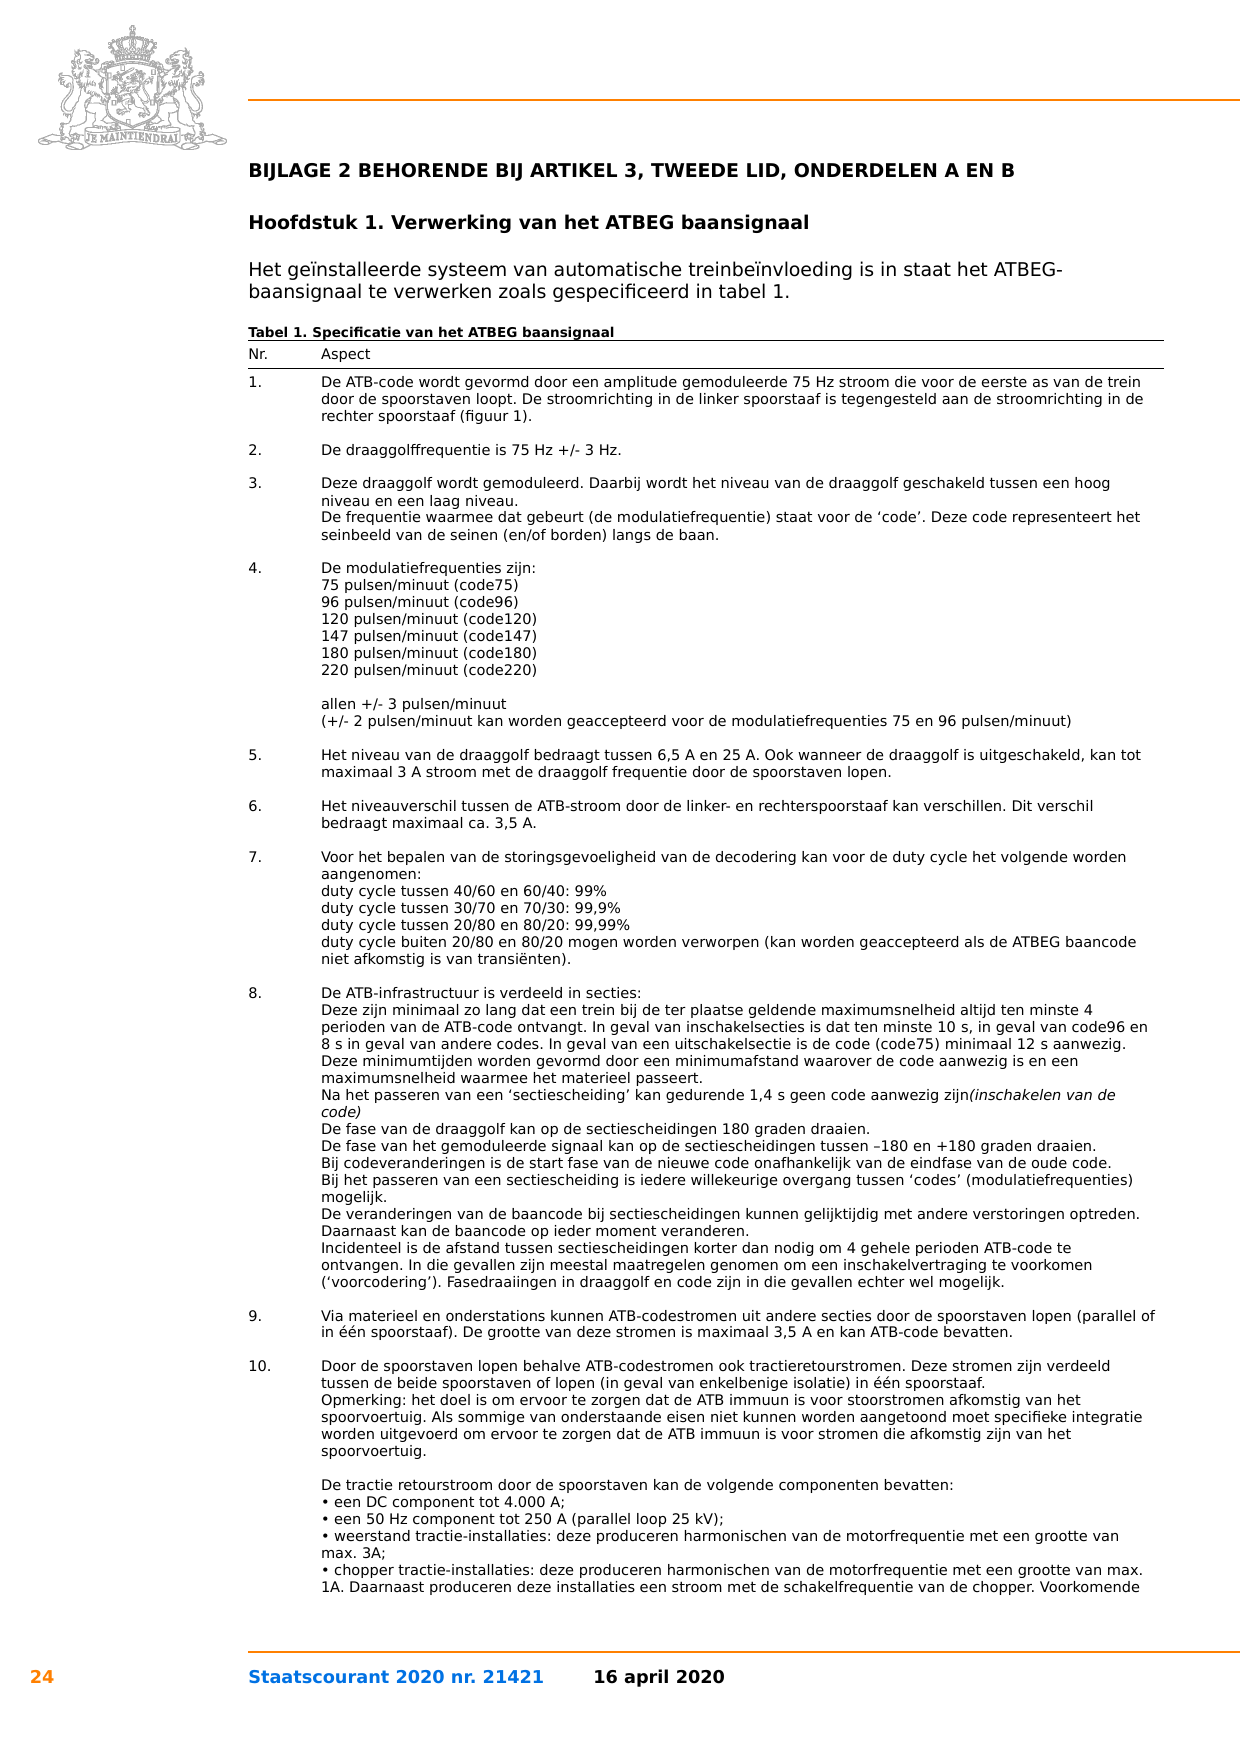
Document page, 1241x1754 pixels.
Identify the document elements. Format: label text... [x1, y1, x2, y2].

table_cell De tractie retourstroom door de spoorstaven kan de volgende componenten bevatten: • een DC component tot 4.000 A; • een 50 Hz component tot 250 A (parallel loop 25 kV); • weerstand tractie-installaties: deze produceren harmonischen van de motorfrequentie met een grootte van max. 3A; • chopper tractie-installaties: deze produceren harmonischen van de motorfrequentie met een grootte van max. 1A. Daarnaast produceren deze installaties een stroom met de schakelfrequentie van de chopper. Voorkomende [315, 1477, 1163, 1596]
table_cell [248, 781, 315, 798]
table_cell De modulatiefrequenties zijn: 75 pulsen/minuut (code75) 96 pulsen/minuut (code96) 120 pulsen/minuut (code120) 147 pulsen/minuut (code147) 180 pulsen/minuut (code180) 220 pulsen/minuut (code220) [315, 560, 1163, 679]
table_cell [315, 1341, 1163, 1358]
table_cell 7. [248, 849, 315, 968]
table_cell Deze draaggolf wordt gemoduleerd. Daarbij wordt het niveau van de draaggolf geschakeld tussen een hoog niveau en een laag niveau. De frequentie waarmee dat gebeurt (de modulatiefrequentie) staat voor de ‘code’. Deze code representeert het seinbeeld van de seinen (en/of borden) langs de baan. [315, 475, 1163, 543]
table_cell 9. [248, 1308, 315, 1341]
table_cell 3. [248, 475, 315, 543]
table_cell De ATB-code wordt gevormd door een amplitude gemoduleerde 75 Hz stroom die voor de eerste as van de trein door de spoorstaven loopt. De stroomrichting in de linker spoorstaaf is tegengesteld aan de stroomrichting in de rechter spoorstaaf (figuur 1). [315, 369, 1163, 424]
table_cell Het niveau van de draaggolf bedraagt tussen 6,5 A en 25 A. Ook wanneer de draaggolf is uitgeschakeld, kan tot maximaal 3 A stroom met de draaggolf frequentie door de spoorstaven lopen. [315, 747, 1163, 781]
table_cell 10. [248, 1358, 315, 1460]
table_cell [248, 696, 315, 713]
table_cell [248, 425, 315, 441]
table_cell Door de spoorstaven lopen behalve ATB-codestromen ook tractieretourstromen. Deze stromen zijn verdeeld tussen de beide spoorstaven of lopen (in geval van enkelbenige isolatie) in één spoorstaaf. Opmerking: het doel is om ervoor te zorgen dat de ATB immuun is voor stoorstromen afkomstig van het spoorvoertuig. Als sommige van onderstaande eisen niet kunnen worden aangetoond moet specifieke integratie worden uitgevoerd om ervoor te zorgen dat de ATB immuun is voor stromen die afkomstig zijn van het spoorvoertuig. [315, 1358, 1163, 1460]
table_cell Nr. [248, 341, 315, 368]
table_cell De draaggolffrequentie is 75 Hz +/- 3 Hz. [315, 441, 1163, 458]
table_cell Aspect [315, 341, 1163, 368]
table_cell [315, 679, 1163, 696]
table_cell [315, 781, 1163, 798]
table_cell [248, 679, 315, 696]
text Het geïnstalleerde systeem van automatische treinbeïnvloeding is in staat het ATBEG-baansignaal te verwerken zoals gespecificeerd in tabel 1. [248, 259, 1163, 303]
table_cell De ATB-infrastructuur is verdeeld in secties: Deze zijn minimaal zo lang dat een trein bij de ter plaatse geldende maximumsnelheid altijd ten minste 4 perioden van de ATB-code ontvangt. In geval van inschakelsecties is dat ten minste 10 s, in geval van code96 en 8 s in geval van andere codes. In geval van een uitschakelsectie is de code (code75) minimaal 12 s aanwezig. Deze minimumtijden worden gevormd door een minimumafstand waarover de code aanwezig is en een maximumsnelheid waarmee het materieel passeert. Na het passeren van een ‘sectiescheiding’ kan gedurende 1,4 s geen code aanwezig zijn(inschakelen van de code) De fase van de draaggolf kan op de sectiescheidingen 180 graden draaien. De fase van het gemoduleerde signaal kan op de sectiescheidingen tussen –180 en +180 graden draaien. Bij codeveranderingen is de start fase van de nieuwe code onafhankelijk van de eindfase van de oude code. Bij het passeren van een sectiescheiding is iedere willekeurige overgang tussen ‘codes’ (modulatiefrequenties) mogelijk. De veranderingen van de baancode bij sectiescheidingen kunnen gelijktijdig met andere verstoringen optreden. Daarnaast kan de baancode op ieder moment veranderen. Incidenteel is de afstand tussen sectiescheidingen korter dan nodig om 4 gehele perioden ATB-code te ontvangen. In die gevallen zijn meestal maatregelen genomen om een inschakelvertraging te voorkomen (‘voorcodering’). Fasedraaiingen in draaggolf en code zijn in die gevallen echter wel mogelijk. [315, 985, 1163, 1290]
table_cell Het niveauverschil tussen de ATB-stroom door de linker- en rechterspoorstaaf kan verschillen. Dit verschil bedraagt maximaal ca. 3,5 A. [315, 798, 1163, 832]
table_cell [315, 543, 1163, 560]
table_cell [315, 459, 1163, 475]
table_cell [248, 730, 315, 747]
table_cell (+/- 2 pulsen/minuut kan worden geaccepteerd voor de modulatiefrequenties 75 en 96 pulsen/minuut) [315, 713, 1163, 730]
table_cell [315, 968, 1163, 985]
table_cell [248, 543, 315, 560]
table_cell allen +/- 3 pulsen/minuut [315, 696, 1163, 713]
table_cell 6. [248, 798, 315, 832]
table_cell Voor het bepalen van de storingsgevoeligheid van de decodering kan voor de duty cycle het volgende worden aangenomen: duty cycle tussen 40/60 en 60/40: 99% duty cycle tussen 30/70 en 70/30: 99,9% duty cycle tussen 20/80 en 80/20: 99,99% duty cycle buiten 20/80 en 80/20 mogen worden verworpen (kan worden geaccepteerd als de ATBEG baancode niet afkomstig is van transiënten). [315, 849, 1163, 968]
table_cell [315, 730, 1163, 747]
table_cell [248, 832, 315, 849]
table_cell 4. [248, 560, 315, 679]
table_cell [315, 832, 1163, 849]
table_header Tabel 1. Specificatie van het ATBEG baansignaal [248, 325, 1163, 340]
table_cell 8. [248, 985, 315, 1290]
table_cell [315, 1460, 1163, 1477]
table_cell 1. [248, 369, 315, 424]
table_cell 2. [248, 441, 315, 458]
table_cell [248, 1477, 315, 1596]
table_cell [248, 713, 315, 730]
table_cell [248, 1290, 315, 1307]
table_cell [248, 1460, 315, 1477]
table_cell [315, 1290, 1163, 1307]
table_cell [248, 1341, 315, 1358]
table_cell [248, 459, 315, 475]
subtitle BIJLAGE 2 BEHORENDE BIJ ARTIKEL 3, TWEEDE LID, ONDERDELEN A EN B [248, 160, 1163, 182]
table_cell 5. [248, 747, 315, 781]
table_cell [315, 425, 1163, 441]
table_cell Via materieel en onderstations kunnen ATB-codestromen uit andere secties door de spoorstaven lopen (parallel of in één spoorstaaf). De grootte van deze stromen is maximaal 3,5 A en kan ATB-code bevatten. [315, 1308, 1163, 1341]
subtitle Hoofdstuk 1. Verwerking van het ATBEG baansignaal [248, 212, 1163, 234]
table_cell [248, 968, 315, 985]
picture [38, 25, 227, 150]
